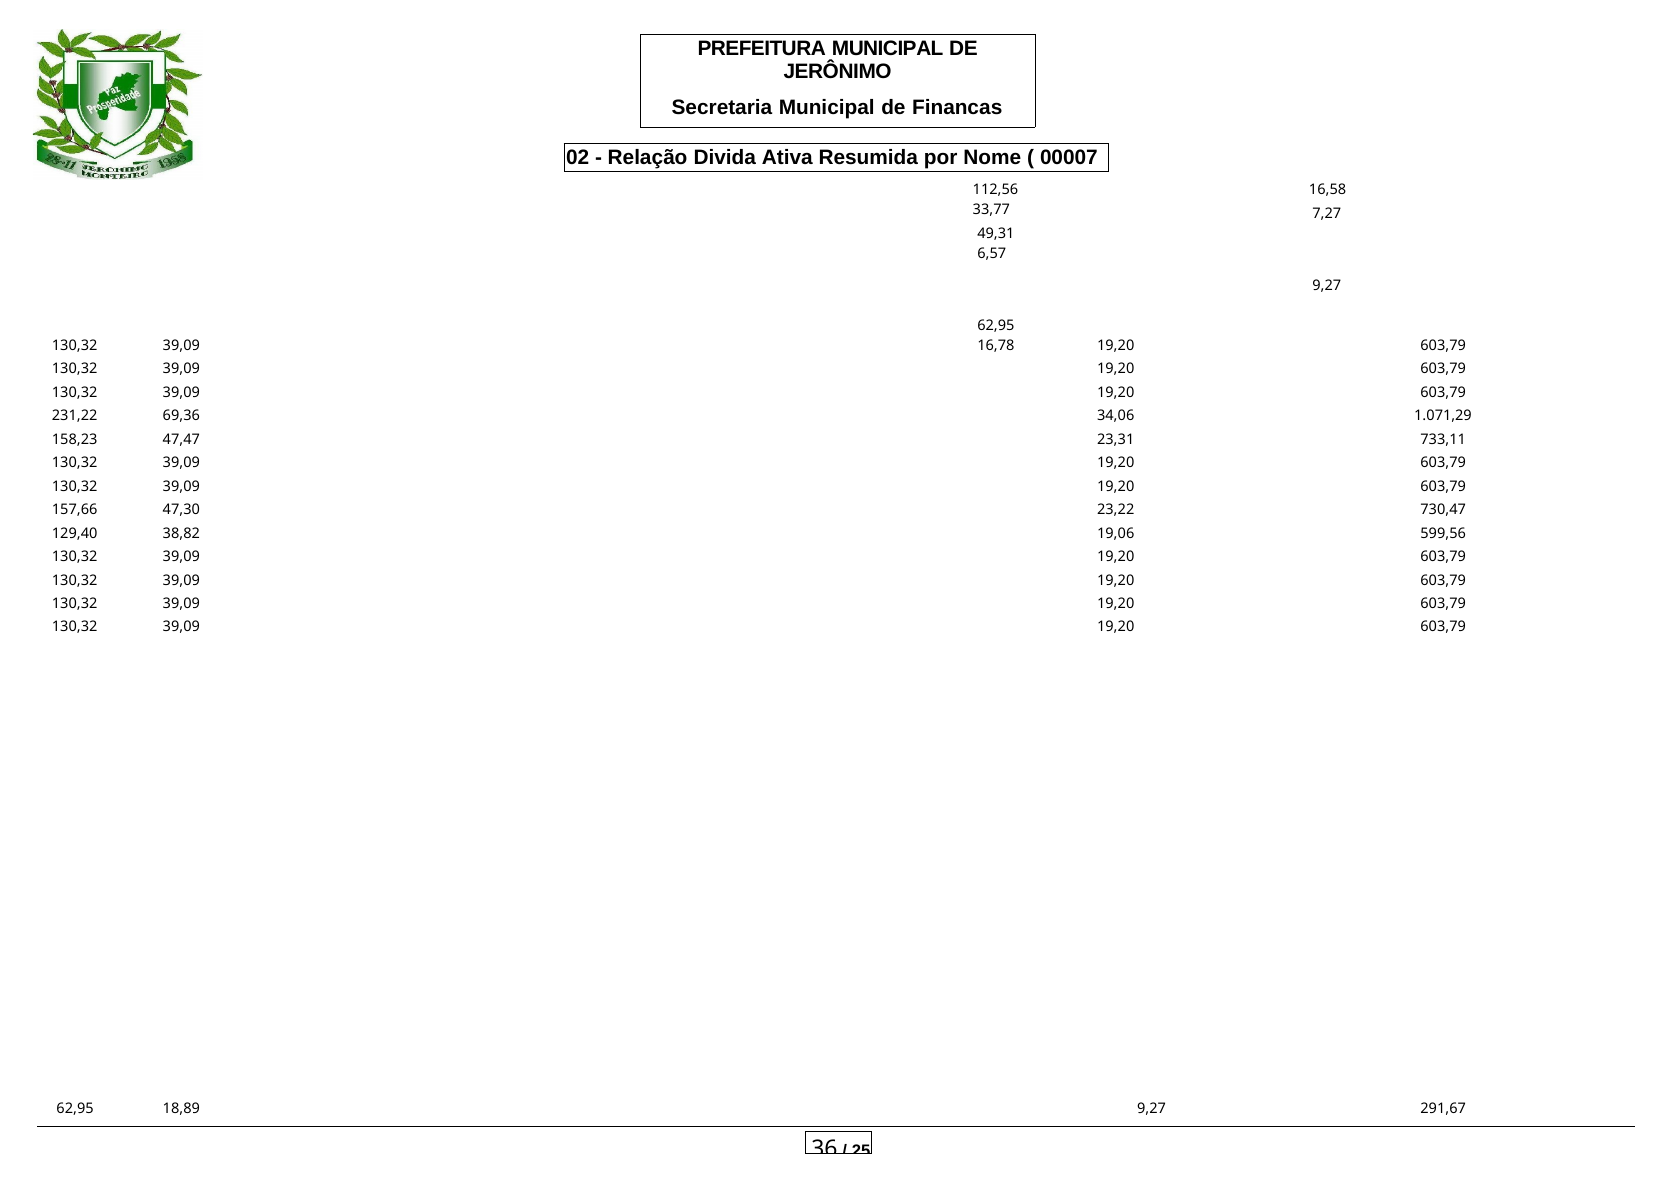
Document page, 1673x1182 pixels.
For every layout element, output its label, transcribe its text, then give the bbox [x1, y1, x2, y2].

text 130,32 39,09 [52, 569, 937, 589]
text 9,27 [1093, 1097, 1210, 1117]
text 19,06 [1097, 522, 1249, 542]
text 19,20 [1097, 616, 1249, 636]
text 23,22 [1097, 499, 1249, 519]
text 157,66 47,30 [52, 499, 937, 519]
text 130,32 39,09 [52, 335, 937, 355]
text 231,22 69,36 [52, 405, 937, 425]
text 19,20 [1097, 546, 1249, 566]
text 16,58 [1307, 179, 1348, 199]
text 603,79 [1420, 569, 1654, 589]
text 7,27 [1305, 203, 1348, 222]
text 19,20 [1097, 569, 1249, 589]
text 603,79 [1420, 476, 1654, 495]
text 112,56 33,77 [972, 179, 1026, 219]
text 158,23 47,47 [52, 429, 937, 448]
text 603,79 [1420, 546, 1654, 566]
text 603,79 [1420, 335, 1654, 355]
text 19,20 [1097, 335, 1249, 355]
text 291,67 [1420, 1097, 1654, 1117]
text 730,47 [1420, 499, 1654, 519]
text 130,32 39,09 [52, 546, 937, 566]
text 34,06 [1097, 405, 1249, 425]
text 130,32 39,09 [52, 382, 937, 402]
text 23,31 [1097, 429, 1249, 448]
text 129,40 38,82 [52, 522, 937, 542]
text 603,79 [1420, 452, 1654, 472]
text 733,11 [1420, 429, 1654, 448]
text 603,79 [1420, 382, 1654, 402]
text 130,32 39,09 [52, 452, 937, 472]
text 1.071,29 [1414, 405, 1654, 425]
text 19,20 [1097, 382, 1249, 402]
text 603,79 [1420, 358, 1654, 378]
text 130,32 39,09 [52, 593, 937, 613]
text 49,31 6,57 [977, 222, 1026, 262]
text 130,32 39,09 [52, 616, 937, 636]
text 603,79 [1420, 616, 1654, 636]
text 19,20 [1097, 358, 1249, 378]
text 9,27 [1305, 275, 1348, 294]
text 130,32 39,09 [52, 476, 937, 495]
text 19,20 [1097, 593, 1249, 613]
text 19,20 [1097, 476, 1249, 495]
text 130,32 39,09 [52, 358, 937, 378]
text 603,79 [1420, 593, 1654, 613]
text 62,95 16,78 [977, 314, 1026, 354]
text 19,20 [1097, 452, 1249, 472]
text 62,95 18,89 [56, 1097, 937, 1117]
text 599,56 [1420, 522, 1654, 542]
